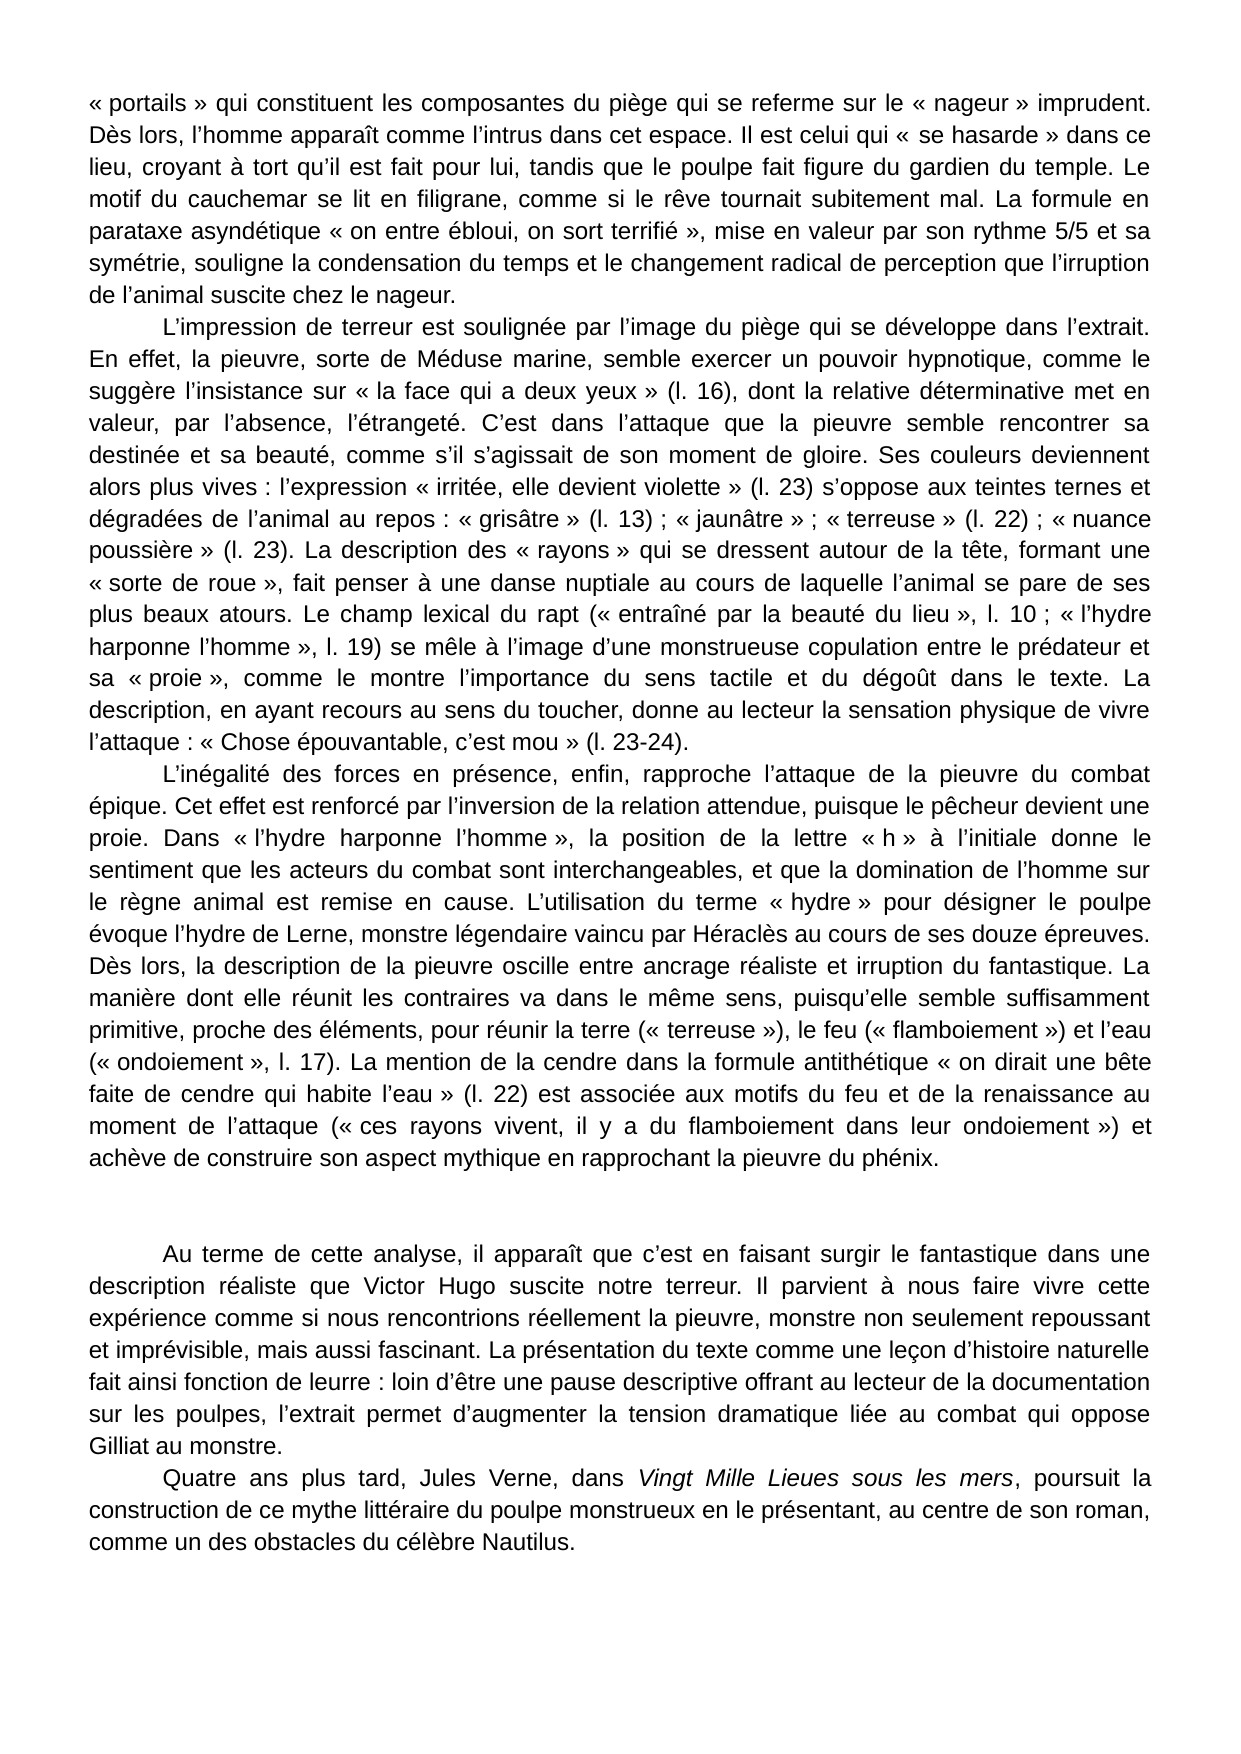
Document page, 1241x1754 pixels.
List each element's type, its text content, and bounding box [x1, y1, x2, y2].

text Quatre ans plus tard, Jules Verne, dans Vingt Mille Lieues sous les mers, poursuit la construction de ce mythe littéraire du poulpe monstrueux en le présentant, au centre de son roman, comme un des obstacles du célèbre Nautilus. [88, 1464, 1152, 1555]
text Au terme de cette analyse, il apparaît que c’est en faisant surgir le fantastique dans une description réaliste que Victor Hugo suscite notre terreur. Il parvient à nous faire vivre cette expérience comme si nous rencontrions réellement la pieuvre, monstre non seulement repoussant et imprévisible, mais aussi fascinant. La présentation du texte comme une leçon d’histoire naturelle fait ainsi fonction de leurre : loin d’être une pause descriptive offrant au lecteur de la documentation sur les poulpes, l’extrait permet d’augmenter la tension dramatique liée au combat qui oppose Gilliat au monstre. [88, 1240, 1152, 1459]
text « portails » qui constituent les composantes du piège qui se referme sur le « nageur » imprudent. Dès lors, l’homme apparaît comme l’intrus dans cet espace. Il est celui qui « se hasarde » dans ce lieu, croyant à tort qu’il est fait pour lui, tandis que le poulpe fait figure du gardien du temple. Le motif du cauchemar se lit en filigrane, comme si le rêve tournait subitement mal. La formule en parataxe asyndétique « on entre ébloui, on sort terrifié », mise en valeur par son rythme 5/5 et sa symétrie, souligne la condensation du temps et le changement radical de perception que l’irruption de l’animal suscite chez le nageur. [88, 88, 1152, 308]
text L’impression de terreur est soulignée par l’image du piège qui se développe dans l’extrait. En effet, la pieuvre, sorte de Méduse marine, semble exercer un pouvoir hypnotique, comme le suggère l’insistance sur « la face qui a deux yeux » (l. 16), dont la relative déterminative met en valeur, par l’absence, l’étrangeté. C’est dans l’attaque que la pieuvre semble rencontrer sa destinée et sa beauté, comme s’il s’agissait de son moment de gloire. Ses couleurs deviennent alors plus vives : l’expression « irritée, elle devient violette » (l. 23) s’oppose aux teintes ternes et dégradées de l’animal au repos : « grisâtre » (l. 13) ; « jaunâtre » ; « terreuse » (l. 22) ; « nuance poussière » (l. 23). La description des « rayons » qui se dressent autour de la tête, formant une « sorte de roue », fait penser à une danse nuptiale au cours de laquelle l’animal se pare de ses plus beaux atours. Le champ lexical du rapt (« entraîné par la beauté du lieu », l. 10 ; « l’hydre harponne l’homme », l. 19) se mêle à l’image d’une monstrueuse copulation entre le prédateur et sa « proie », comme le montre l’importance du sens tactile et du dégoût dans le texte. La description, en ayant recours au sens du toucher, donne au lecteur la sensation physique de vivre l’attaque : « Chose épouvantable, c’est mou » (l. 23-24). [88, 312, 1152, 756]
text L’inégalité des forces en présence, enfin, rapproche l’attaque de la pieuvre du combat épique. Cet effet est renforcé par l’inversion de la relation attendue, puisque le pêcheur devient une proie. Dans « l’hydre harponne l’homme », la position de la lettre « h » à l’initiale donne le sentiment que les acteurs du combat sont interchangeables, et que la domination de l’homme sur le règne animal est remise en cause. L’utilisation du terme « hydre » pour désigner le poulpe évoque l’hydre de Lerne, monstre légendaire vaincu par Héraclès au cours de ses douze épreuves. Dès lors, la description de la pieuvre oscille entre ancrage réaliste et irruption du fantastique. La manière dont elle réunit les contraires va dans le même sens, puisqu’elle semble suffisamment primitive, proche des éléments, pour réunir la terre (« terreuse »), le feu (« flamboiement ») et l’eau (« ondoiement », l. 17). La mention de la cendre dans la formule antithétique « on dirait une bête faite de cendre qui habite l’eau » (l. 22) est associée aux motifs du feu et de la renaissance au moment de l’attaque (« ces rayons vivent, il y a du flamboiement dans leur ondoiement ») et achève de construire son aspect mythique en rapprochant la pieuvre du phénix. [88, 760, 1152, 1172]
